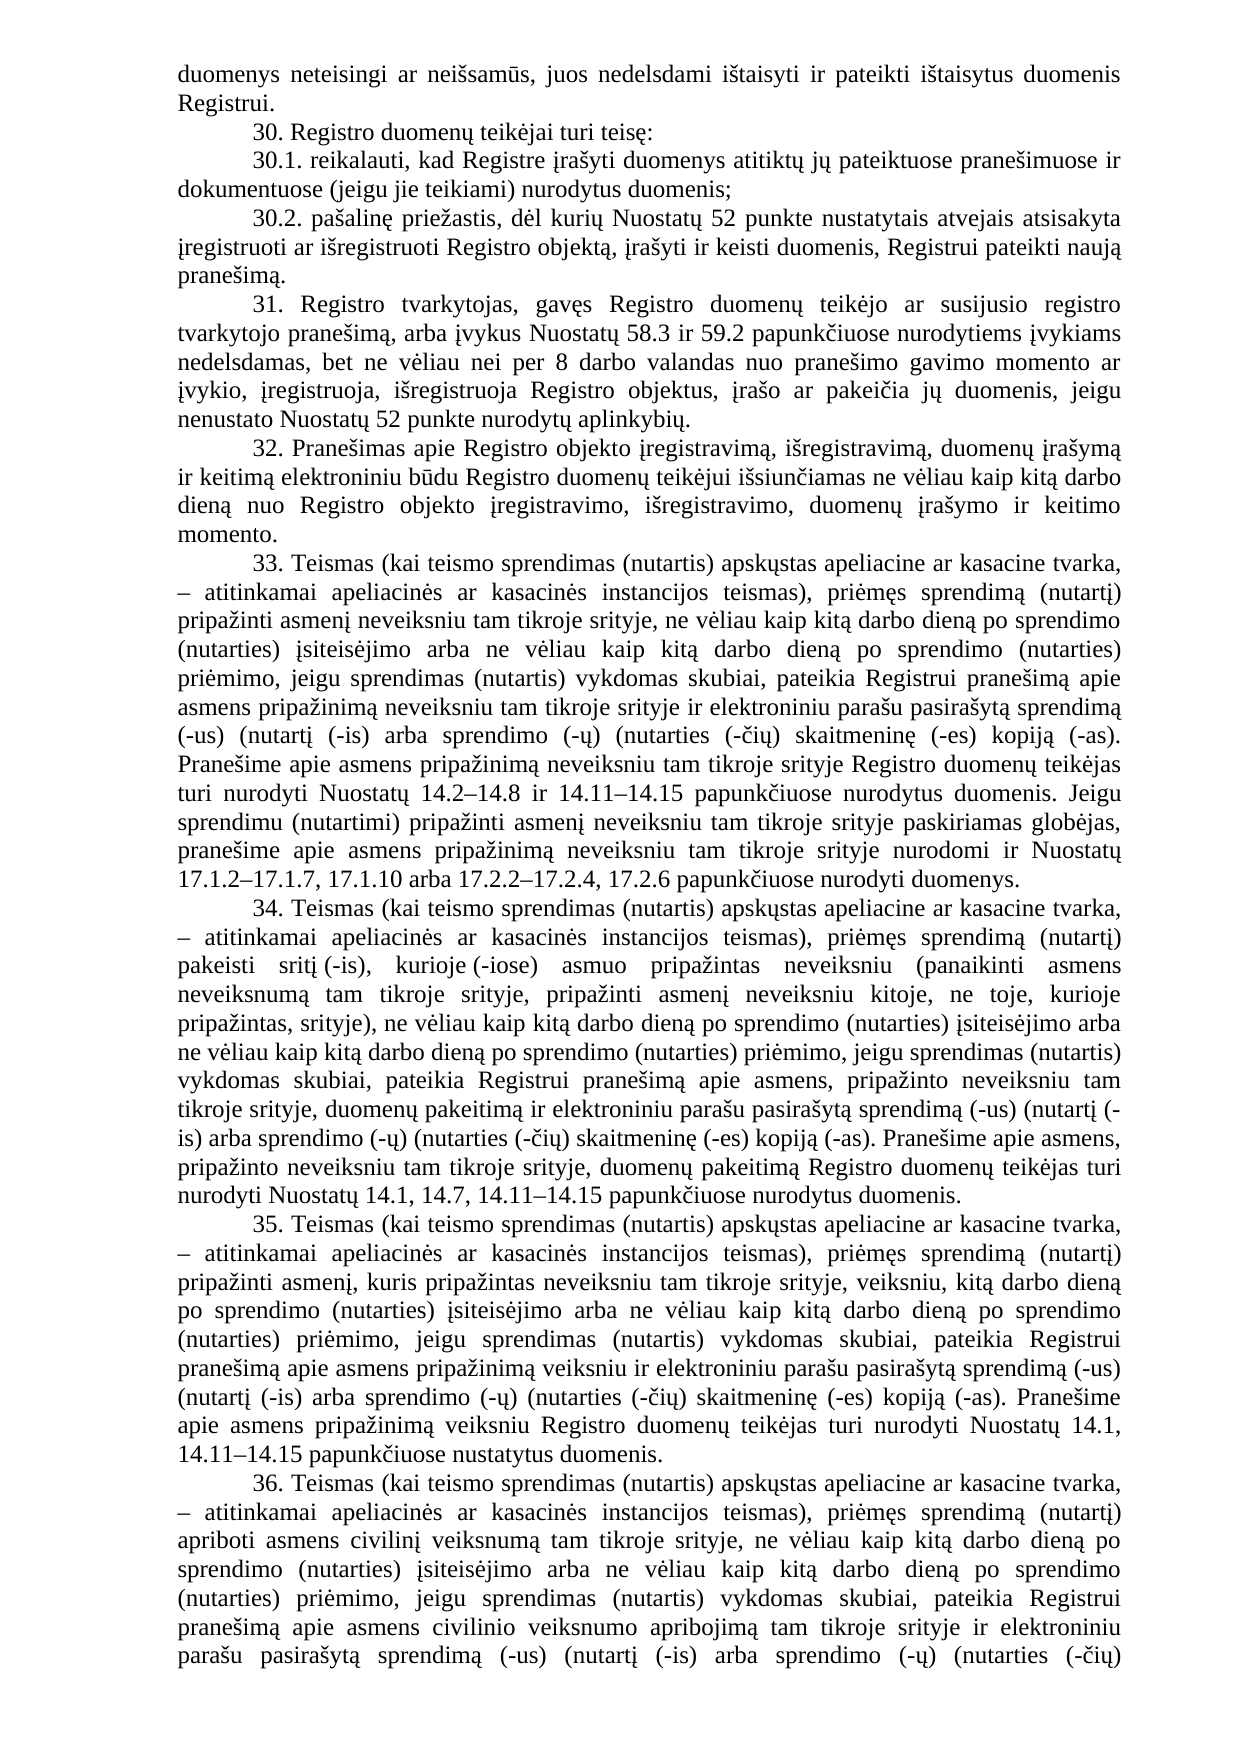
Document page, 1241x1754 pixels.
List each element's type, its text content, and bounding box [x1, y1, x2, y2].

text 36. Teismas (kai teismo sprendimas (nutartis) apskųstas apeliacine ar kasacine tvarka, – atitinkamai apeliacinės ar kasacinės instancijos teismas), priėmęs sprendimą (nutartį) apriboti asmens civilinį veiksnumą tam tikroje srityje, ne vėliau kaip kitą darbo dieną po sprendimo (nutarties) įsiteisėjimo arba ne vėliau kaip kitą darbo dieną po sprendimo (nutarties) priėmimo, jeigu sprendimas (nutartis) vykdomas skubiai, pateikia Registrui pranešimą apie asmens civilinio veiksnumo apribojimą tam tikroje srityje ir elektroniniu parašu pasirašytą sprendimą (-us) (nutartį (-is) arba sprendimo (-ų) (nutarties (-čių) [177, 1468, 1122, 1669]
text 30.2. pašalinę priežastis, dėl kurių Nuostatų 52 punkte nustatytais atvejais atsisakyta įregistruoti ar išregistruoti Registro objektą, įrašyti ir keisti duomenis, Registrui pateikti naują pranešimą. [177, 203, 1122, 289]
text 35. Teismas (kai teismo sprendimas (nutartis) apskųstas apeliacine ar kasacine tvarka, – atitinkamai apeliacinės ar kasacinės instancijos teismas), priėmęs sprendimą (nutartį) pripažinti asmenį, kuris pripažintas neveiksniu tam tikroje srityje, veiksniu, kitą darbo dieną po sprendimo (nutarties) įsiteisėjimo arba ne vėliau kaip kitą darbo dieną po sprendimo (nutarties) priėmimo, jeigu sprendimas (nutartis) vykdomas skubiai, pateikia Registrui pranešimą apie asmens pripažinimą veiksniu ir elektroniniu parašu pasirašytą sprendimą (-us) (nutartį (-is) arba sprendimo (-ų) (nutarties (-čių) skaitmeninę (-es) kopiją (-as). Pranešime apie asmens pripažinimą veiksniu Registro duomenų teikėjas turi nurodyti Nuostatų 14.1, 14.11–14.15 papunkčiuose nustatytus duomenis. [177, 1209, 1122, 1468]
text 30. Registro duomenų teikėjai turi teisę: [177, 117, 1122, 145]
text 34. Teismas (kai teismo sprendimas (nutartis) apskųstas apeliacine ar kasacine tvarka, – atitinkamai apeliacinės ar kasacinės instancijos teismas), priėmęs sprendimą (nutartį) pakeisti sritį (-is), kurioje (-iose) asmuo pripažintas neveiksniu (panaikinti asmens neveiksnumą tam tikroje srityje, pripažinti asmenį neveiksniu kitoje, ne toje, kurioje pripažintas, srityje), ne vėliau kaip kitą darbo dieną po sprendimo (nutarties) įsiteisėjimo arba ne vėliau kaip kitą darbo dieną po sprendimo (nutarties) priėmimo, jeigu sprendimas (nutartis) vykdomas skubiai, pateikia Registrui pranešimą apie asmens, pripažinto neveiksniu tam tikroje srityje, duomenų pakeitimą ir elektroniniu parašu pasirašytą sprendimą (-us) (nutartį (-is) arba sprendimo (-ų) (nutarties (-čių) skaitmeninę (-es) kopiją (-as). Pranešime apie asmens, pripažinto neveiksniu tam tikroje srityje, duomenų pakeitimą Registro duomenų teikėjas turi nurodyti Nuostatų 14.1, 14.7, 14.11–14.15 papunkčiuose nurodytus duomenis. [177, 893, 1122, 1209]
text 32. Pranešimas apie Registro objekto įregistravimą, išregistravimą, duomenų įrašymą ir keitimą elektroniniu būdu Registro duomenų teikėjui išsiunčiamas ne vėliau kaip kitą darbo dieną nuo Registro objekto įregistravimo, išregistravimo, duomenų įrašymo ir keitimo momento. [177, 433, 1122, 548]
text 33. Teismas (kai teismo sprendimas (nutartis) apskųstas apeliacine ar kasacine tvarka, – atitinkamai apeliacinės ar kasacinės instancijos teismas), priėmęs sprendimą (nutartį) pripažinti asmenį neveiksniu tam tikroje srityje, ne vėliau kaip kitą darbo dieną po sprendimo (nutarties) įsiteisėjimo arba ne vėliau kaip kitą darbo dieną po sprendimo (nutarties) priėmimo, jeigu sprendimas (nutartis) vykdomas skubiai, pateikia Registrui pranešimą apie asmens pripažinimą neveiksniu tam tikroje srityje ir elektroniniu parašu pasirašytą sprendimą (-us) (nutartį (-is) arba sprendimo (-ų) (nutarties (-čių) skaitmeninę (-es) kopiją (-as). Pranešime apie asmens pripažinimą neveiksniu tam tikroje srityje Registro duomenų teikėjas turi nurodyti Nuostatų 14.2–14.8 ir 14.11–14.15 papunkčiuose nurodytus duomenis. Jeigu sprendimu (nutartimi) pripažinti asmenį neveiksniu tam tikroje srityje paskiriamas globėjas, pranešime apie asmens pripažinimą neveiksniu tam tikroje srityje nurodomi ir Nuostatų 17.1.2–17.1.7, 17.1.10 arba 17.2.2–17.2.4, 17.2.6 papunkčiuose nurodyti duomenys. [177, 548, 1122, 893]
text 30.1. reikalauti, kad Registre įrašyti duomenys atitiktų jų pateiktuose pranešimuose ir dokumentuose (jeigu jie teikiami) nurodytus duomenis; [177, 145, 1122, 203]
text duomenys neteisingi ar neišsamūs, juos nedelsdami ištaisyti ir pateikti ištaisytus duomenis Registrui. [177, 59, 1122, 117]
text 31. Registro tvarkytojas, gavęs Registro duomenų teikėjo ar susijusio registro tvarkytojo pranešimą, arba įvykus Nuostatų 58.3 ir 59.2 papunkčiuose nurodytiems įvykiams nedelsdamas, bet ne vėliau nei per 8 darbo valandas nuo pranešimo gavimo momento ar įvykio, įregistruoja, išregistruoja Registro objektus, įrašo ar pakeičia jų duomenis, jeigu nenustato Nuostatų 52 punkte nurodytų aplinkybių. [177, 289, 1122, 433]
